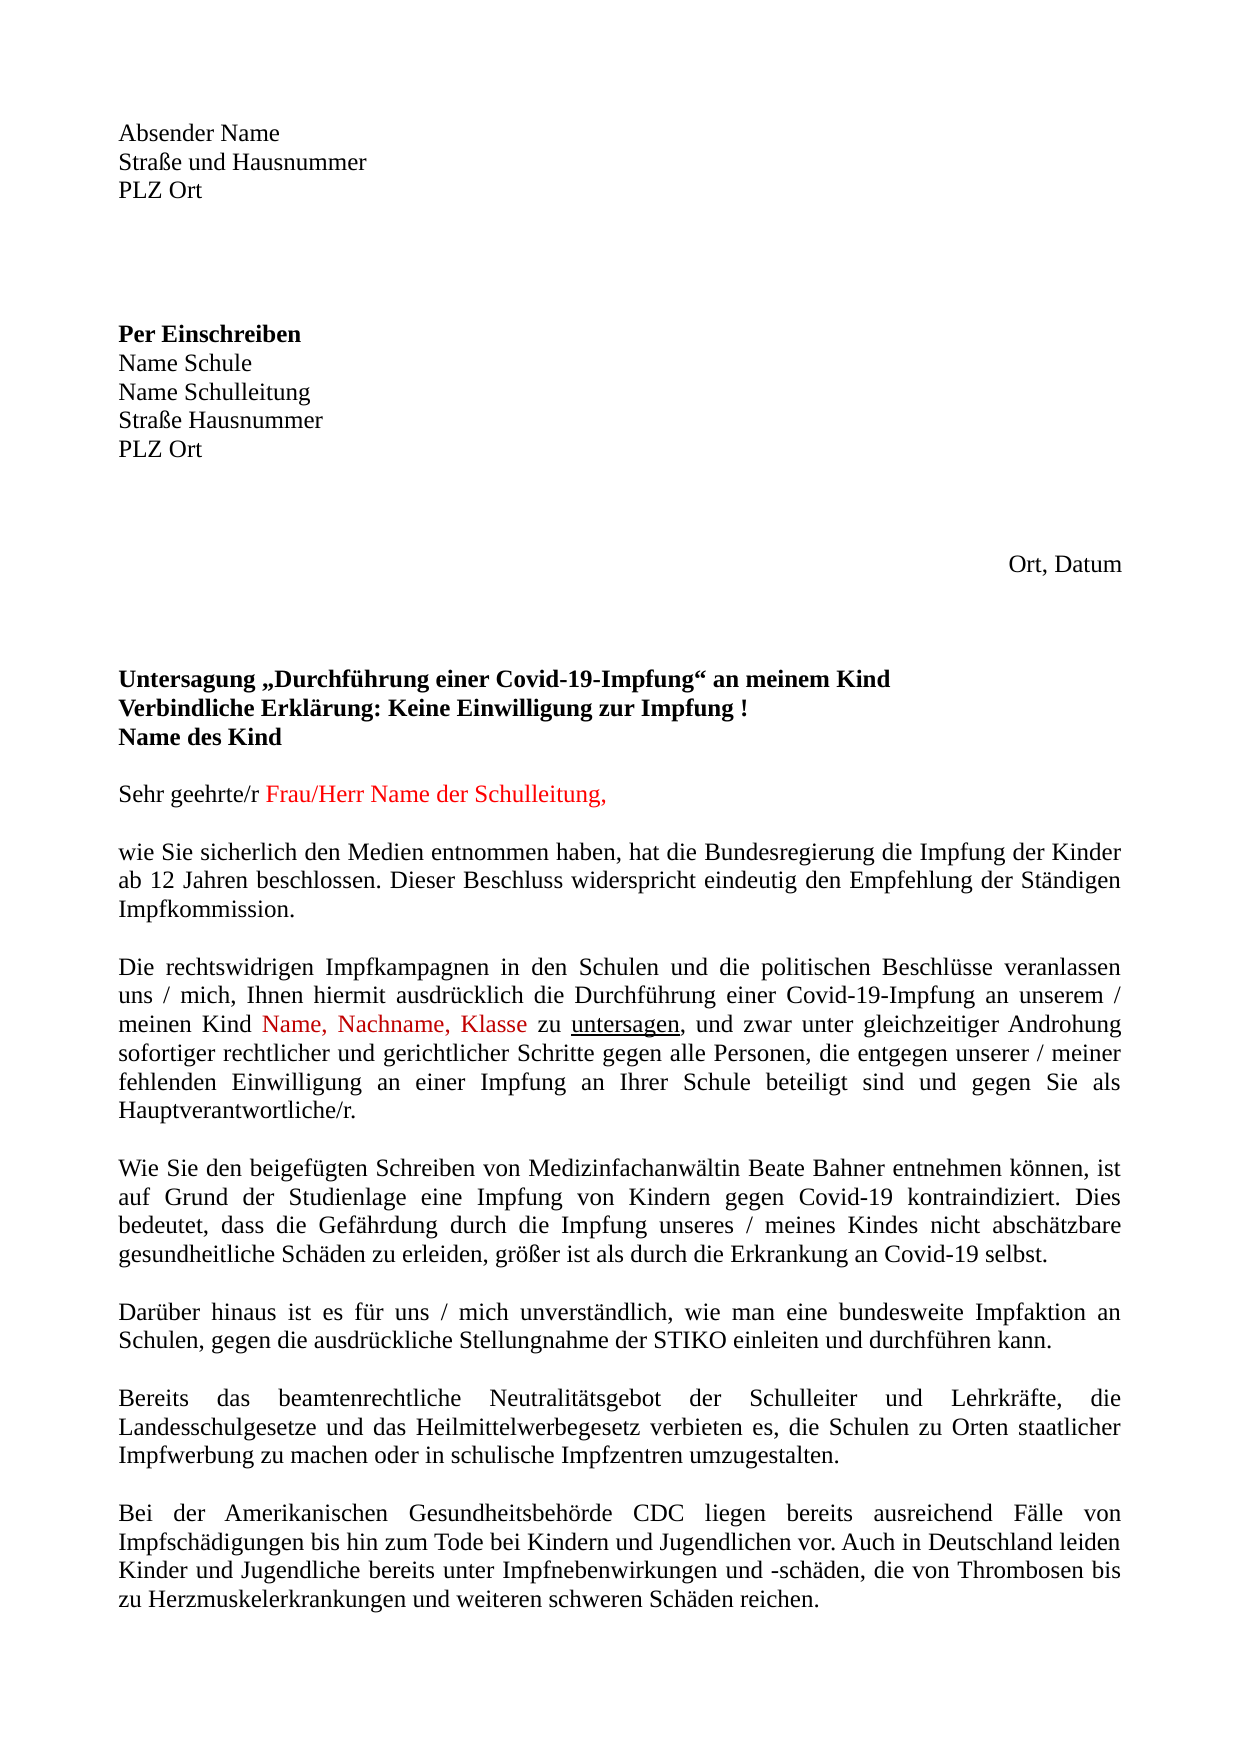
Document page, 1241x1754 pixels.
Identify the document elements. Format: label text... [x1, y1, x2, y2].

text Ort, Datum [118, 549, 1122, 578]
text Wie Sie den beigefügten Schreiben von Medizinfachanwältin Beate Bahner entnehmen können, ist auf Grund der Studienlage eine Impfung von Kindern gegen Covid-19 kontraindiziert. Dies bedeutet, dass die Gefährdung durch die Impfung unseres / meines Kindes nicht abschätzbare gesundheitliche Schäden zu erleiden, größer ist als durch die Erkrankung an Covid-19 selbst. [118, 1153, 1122, 1268]
text Bereits das beamtenrechtliche Neutralitätsgebot der Schulleiter und Lehrkräfte, die Landesschulgesetze und das Heilmittelwerbegesetz verbieten es, die Schulen zu Orten staatlicher Impfwerbung zu machen oder in schulische Impfzentren umzugestalten. [118, 1383, 1122, 1469]
text Per Einschreiben Name Schule [118, 319, 1122, 377]
text Untersagung „Durchführung einer Covid-19-Impfung“ an meinem Kind [118, 664, 1122, 693]
text wie Sie sicherlich den Medien entnommen haben, hat die Bundesregierung die Impfung der Kinder ab 12 Jahren beschlossen. Dieser Beschluss widerspricht eindeutig den Empfehlung der Ständigen Impfkommission. [118, 837, 1122, 923]
text Die rechtswidrigen Impfkampagnen in den Schulen und die politischen Beschlüsse veranlassen uns / mich, Ihnen hiermit ausdrücklich die Durchführung einer Covid-19-Impfung an unserem / meinen Kind Name, Nachname, Klasse zu untersagen, und zwar unter gleichzeitiger Androhung sofortiger rechtlicher und gerichtlicher Schritte gegen alle Personen, die entgegen unserer / meiner fehlenden Einwilligung an einer Impfung an Ihrer Schule beteiligt sind und gegen Sie als Hauptverantwortliche/r. [118, 952, 1122, 1124]
text Bei der Amerikanischen Gesundheitsbehörde CDC liegen bereits ausreichend Fälle von Impfschädigungen bis hin zum Tode bei Kindern und Jugendlichen vor. Auch in Deutschland leiden Kinder und Jugendliche bereits unter Impfnebenwirkungen und -schäden, die von Thrombosen bis zu Herzmuskelerkrankungen und weiteren schweren Schäden reichen. [118, 1498, 1122, 1613]
text Sehr geehrte/r Frau/Herr Name der Schulleitung, [118, 779, 1122, 808]
text Name des Kind [118, 722, 1122, 751]
text Straße und Hausnummer [118, 147, 1122, 176]
text PLZ Ort [118, 176, 1122, 204]
text Darüber hinaus ist es für uns / mich unverständlich, wie man eine bundesweite Impfaktion an Schulen, gegen die ausdrückliche Stellungnahme der STIKO einleiten und durchführen kann. [118, 1297, 1122, 1354]
text Absender Name [118, 118, 1122, 147]
text Name Schulleitung [118, 377, 1122, 406]
text Verbindliche Erklärung: Keine Einwilligung zur Impfung ! [118, 693, 1122, 722]
text PLZ Ort [118, 434, 1122, 463]
text Straße Hausnummer [118, 406, 1122, 434]
